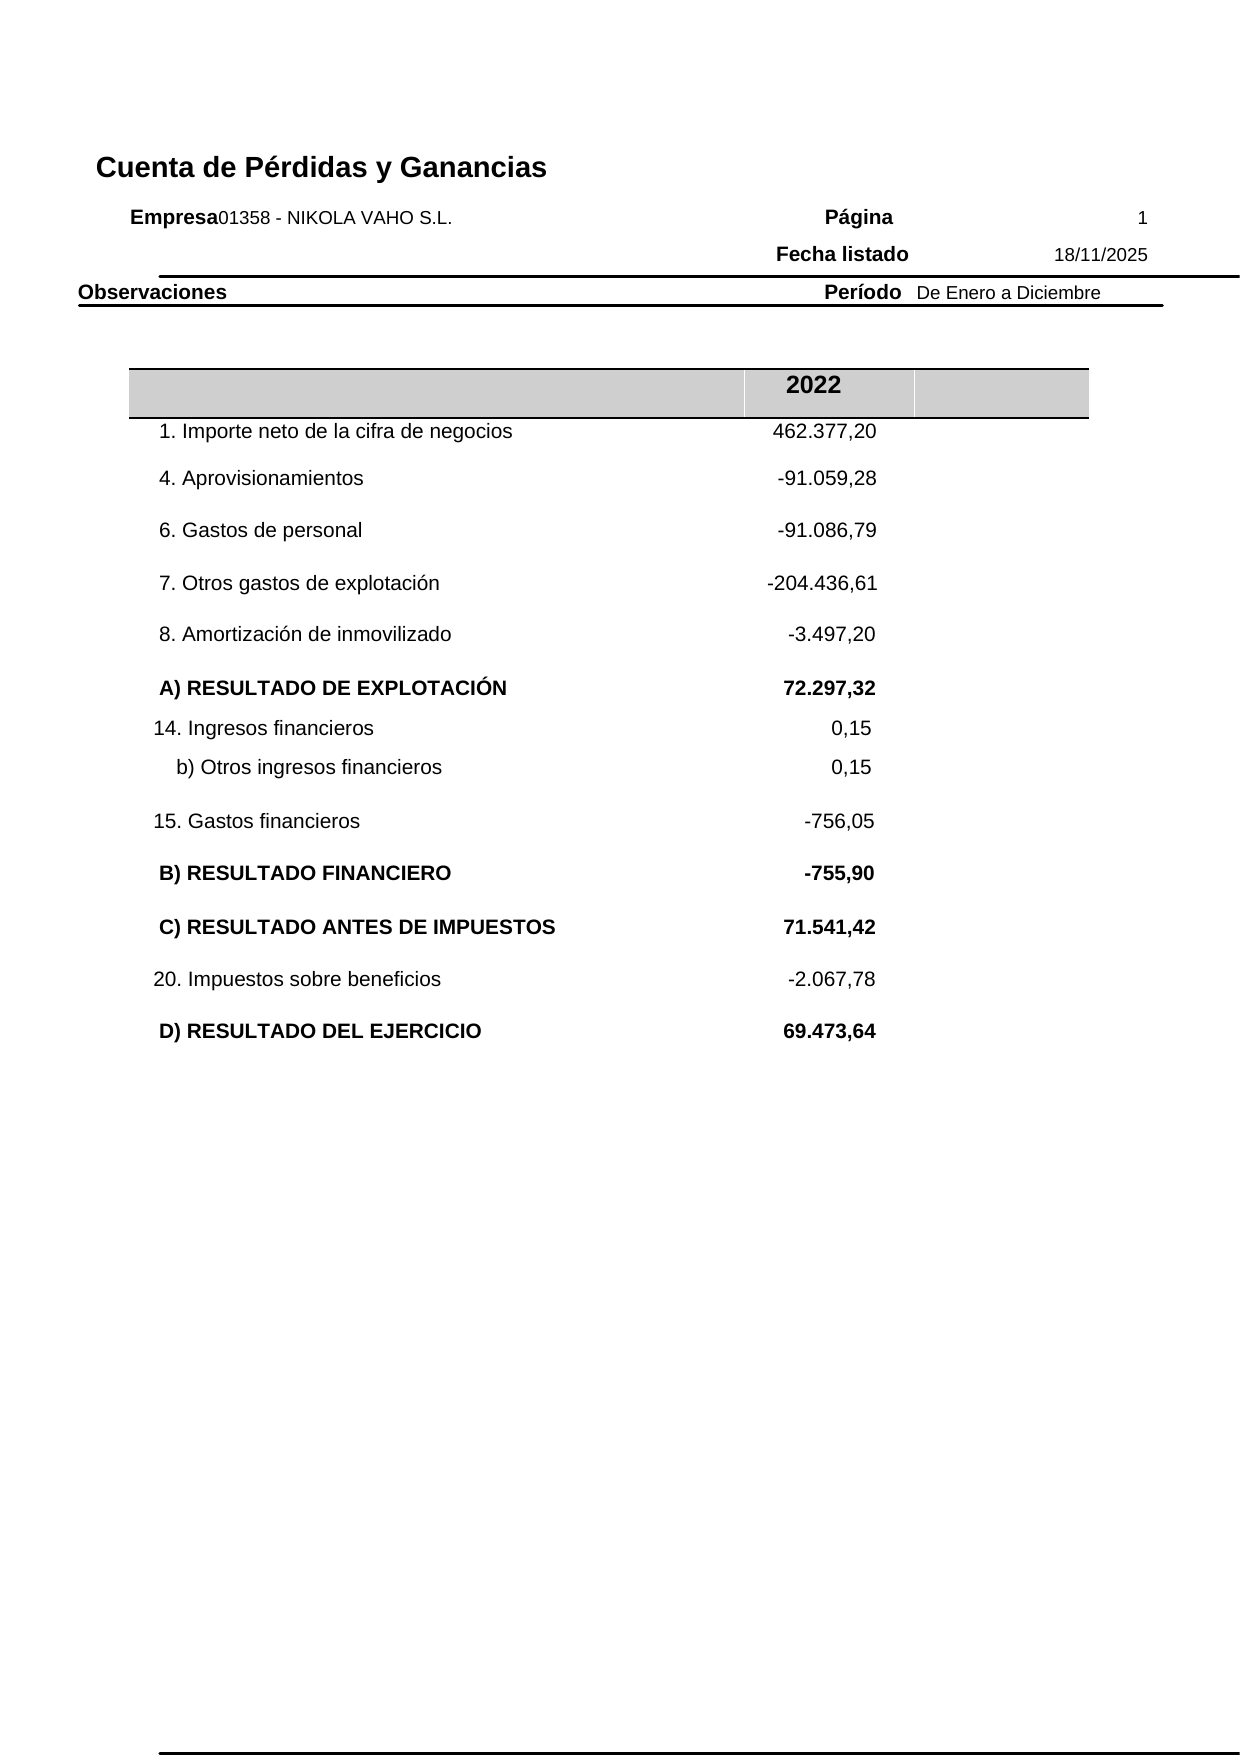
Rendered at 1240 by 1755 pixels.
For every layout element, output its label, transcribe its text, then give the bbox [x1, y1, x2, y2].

table_cell [885, 453, 914, 505]
table_cell [885, 1004, 914, 1045]
table_cell [915, 901, 995, 955]
table_cell [995, 955, 1089, 1003]
table_cell [995, 505, 1089, 557]
text Observaciones Período De Enero a Diciembre [78, 276, 1149, 304]
table_cell [129, 558, 153, 610]
table_cell 0,15 [750, 716, 879, 755]
table_cell 7. Otros gastos de explotación [153, 558, 749, 610]
table_cell [879, 901, 885, 955]
table_cell D) RESULTADO DEL EJERCICIO [153, 1004, 749, 1045]
table_cell [915, 660, 995, 716]
table_cell -2.067,78 [750, 955, 879, 1003]
table_cell [885, 796, 914, 847]
table_cell 20. Impuestos sobre beneficios [153, 955, 749, 1003]
table_cell [879, 660, 885, 716]
table_cell [885, 901, 914, 955]
text Fecha listado 18/11/2025 [79, 239, 1148, 267]
table_cell [885, 716, 914, 755]
table_cell [995, 847, 1089, 901]
table_cell [915, 796, 995, 847]
table_cell [995, 901, 1089, 955]
table_cell [879, 610, 885, 660]
table_cell [915, 419, 995, 453]
table_header [129, 370, 641, 417]
table_cell 6. Gastos de personal [153, 505, 749, 557]
table_cell [879, 716, 885, 755]
table_cell [885, 660, 914, 716]
table_cell [129, 755, 153, 796]
table_cell 1. Importe neto de la cifra de negocios [153, 419, 749, 453]
table_cell [879, 847, 885, 901]
table_cell -3.497,20 [750, 610, 879, 660]
table_cell -756,05 [750, 796, 879, 847]
table_cell [915, 558, 995, 610]
table_cell [995, 419, 1089, 453]
table_cell [915, 453, 995, 505]
table_header [995, 370, 1089, 417]
table_cell 462.377,20 [750, 419, 879, 453]
text Empresa 01358 - NIKOLA VAHO S.L. Página 1 [79, 202, 1149, 230]
table_cell [915, 716, 995, 755]
table_header [915, 370, 995, 417]
table_cell [995, 716, 1089, 755]
table_cell [995, 453, 1089, 505]
table_cell 15. Gastos financieros [153, 796, 749, 847]
table_cell [995, 610, 1089, 660]
table_cell -755,90 [750, 847, 879, 901]
table_cell [885, 419, 914, 453]
table_cell [129, 901, 153, 955]
table_cell A) RESULTADO DE EXPLOTACIÓN [153, 660, 749, 716]
table_cell [885, 558, 914, 610]
table_cell [129, 419, 153, 453]
table_header [885, 370, 914, 417]
table_cell 71.541,42 [750, 901, 879, 955]
table_cell [915, 755, 995, 796]
table_cell [915, 955, 995, 1003]
table_cell [879, 1004, 885, 1045]
text Cuenta de Pérdidas y Ganancias [96, 150, 1148, 183]
table_cell [879, 419, 885, 453]
table_cell -91.086,79 [750, 505, 879, 557]
table_cell [995, 796, 1089, 847]
table_cell [129, 505, 153, 557]
table_cell 8. Amortización de inmovilizado [153, 610, 749, 660]
table_cell 0,15 [750, 755, 879, 796]
table_cell [129, 1004, 153, 1045]
table_cell [995, 1004, 1089, 1045]
table_cell 69.473,64 [750, 1004, 879, 1045]
table_cell 14. Ingresos financieros [153, 716, 749, 755]
table_cell b) Otros ingresos financieros [153, 755, 749, 796]
table_cell [129, 847, 153, 901]
table_cell [885, 847, 914, 901]
table_cell [879, 558, 885, 610]
table_cell [915, 505, 995, 557]
table_cell [915, 1004, 995, 1045]
table_header [641, 370, 669, 417]
table_cell [915, 847, 995, 901]
table_cell [885, 505, 914, 557]
table_cell [129, 453, 153, 505]
table_cell [129, 796, 153, 847]
table_cell [995, 660, 1089, 716]
table_cell [885, 955, 914, 1003]
table_cell [129, 660, 153, 716]
table_cell [915, 610, 995, 660]
table_cell 72.297,32 [750, 660, 879, 716]
table_cell [879, 955, 885, 1003]
table_cell [885, 610, 914, 660]
table_cell [879, 453, 885, 505]
table_cell [129, 716, 153, 755]
table_header 2022 [745, 370, 861, 417]
table_cell [879, 755, 885, 796]
table_cell -204.436,61 [750, 558, 879, 610]
table_header [861, 370, 885, 417]
table_cell [885, 755, 914, 796]
table_cell [129, 610, 153, 660]
table_cell B) RESULTADO FINANCIERO [153, 847, 749, 901]
table_cell [995, 558, 1089, 610]
table_cell 4. Aprovisionamientos [153, 453, 749, 505]
table_cell [879, 796, 885, 847]
table_cell [879, 505, 885, 557]
table_cell -91.059,28 [750, 453, 879, 505]
table_cell [129, 955, 153, 1003]
table_cell [995, 755, 1089, 796]
table_header [669, 370, 744, 417]
table_cell C) RESULTADO ANTES DE IMPUESTOS [153, 901, 749, 955]
